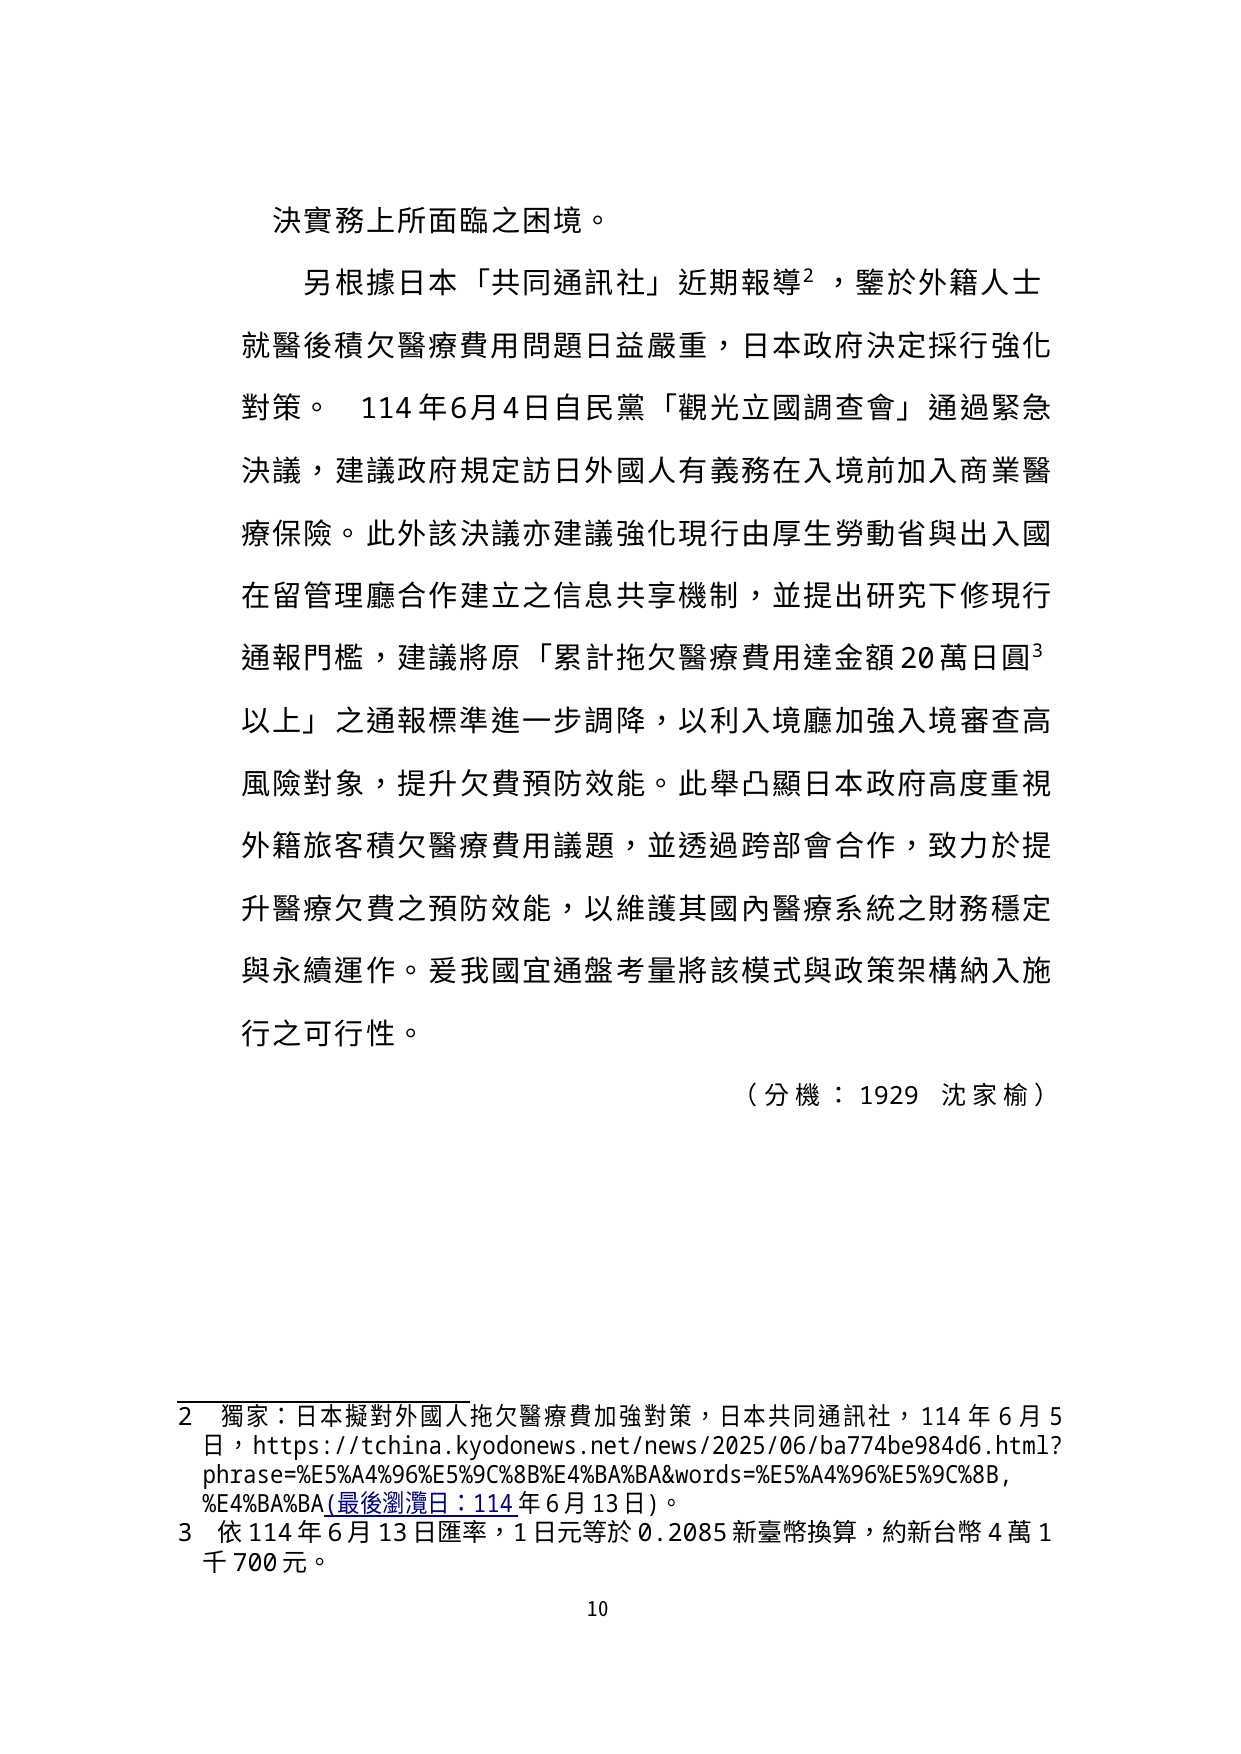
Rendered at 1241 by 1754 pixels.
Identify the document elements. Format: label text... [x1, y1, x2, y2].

text 另根據日本「共同通訊社」近期報導，鑒於外籍人士就醫後積欠醫療費用問題日益嚴重，日本政府決定採行強化對策。 114年6月4日自民黨「觀光立國調查會」通過緊急決議，建議政府規定訪日外國人有義務在入境前加入商業醫療保險。此外該決議亦建議強化現行由厚生勞動省與出入國在留管理廳合作建立之信息共享機制，並提出研究下修現行通報門檻，建議將原「累計拖欠醫療費用達金額20萬日圓以上」之通報標準進一步調降，以利入境廳加強入境審查高風險對象，提升欠費預防效能。此舉凸顯日本政府高度重視外籍旅客積欠醫療費用議題，並透過跨部會合作，致力於提升醫療欠費之預防效能，以維護其國內醫療系統之財務穩定與永續運作。爰我國宜通盤考量將該模式與政策架構納入施行之可行性。 [236, 240, 1063, 1052]
text 獨家：日本擬對外國人拖欠醫療費加強對策，日本共同通訊社，114年6月5日，https://tchina.kyodonews.net/news/2025/06/ba774be984d6.html?phrase=%E5%A4%96%E5%9C%8B%E4%BA%BA&words=%E5%A4%96%E5%9C%8B,%E4%BA%BA(最後瀏灠日：114年6月13日)。 [177, 1402, 1063, 1518]
text 決實務上所面臨之困境。 [266, 177, 1063, 240]
text 依114年6月13日匯率，1日元等於0.2085新臺幣換算，約新台幣4萬1千700元。 [177, 1518, 1063, 1577]
text （分機：1929 沈家榆） [177, 1052, 1063, 1115]
